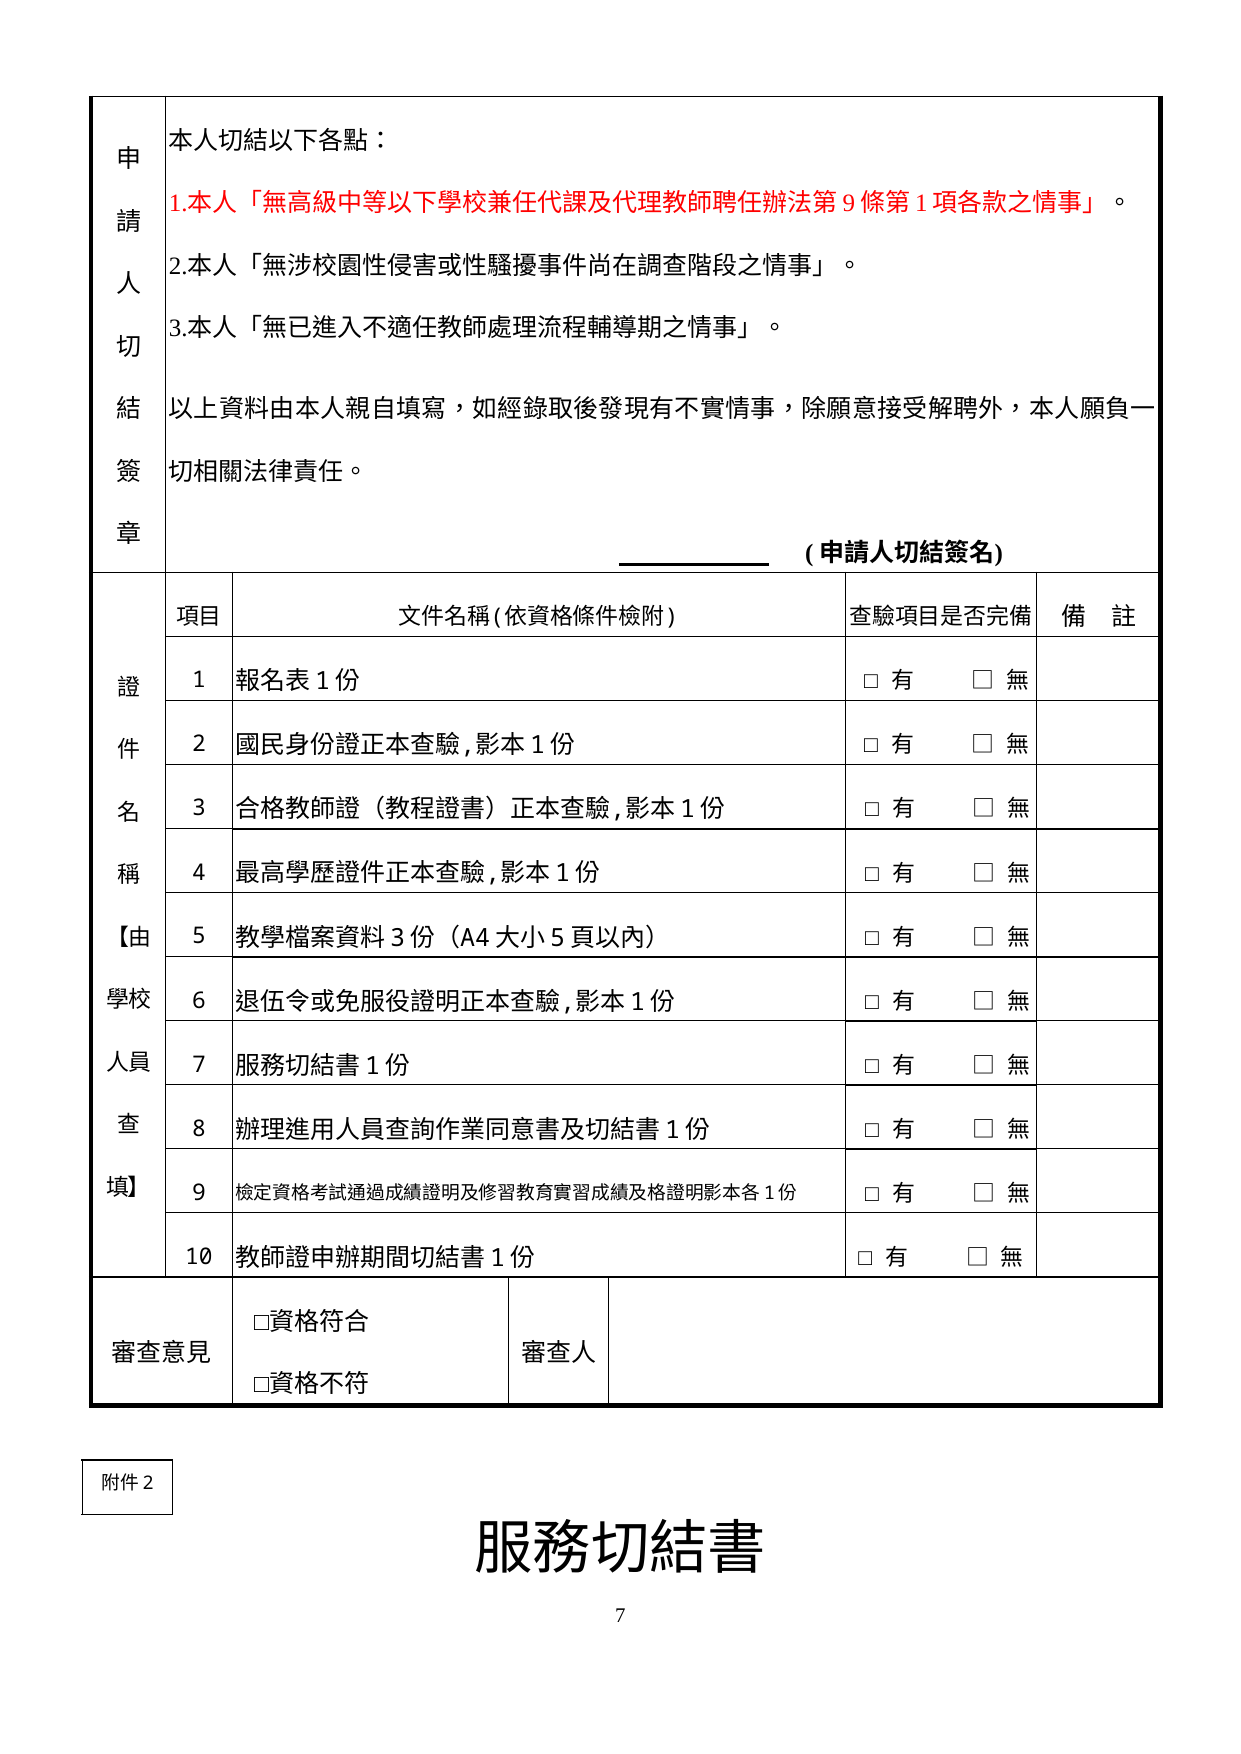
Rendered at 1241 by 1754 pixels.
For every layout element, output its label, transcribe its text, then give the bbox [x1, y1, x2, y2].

table_cell [1037, 765, 1158, 828]
table_cell □ 有 □ 無 [846, 830, 1036, 892]
table_cell 審查意見 [93, 1278, 232, 1403]
table_cell [1037, 1149, 1158, 1212]
table_cell 6 [166, 957, 232, 1020]
table_cell [609, 1278, 1158, 1403]
table_cell 4 [166, 829, 232, 892]
table_cell 2 [166, 701, 232, 764]
table_cell □ 有 □ 無 [846, 637, 1036, 700]
table_cell 服務切結書1份 [233, 1021, 845, 1084]
table_cell 最高學歷證件正本查驗,影本1份 [233, 830, 845, 892]
table_cell 檢定資格考試通過成績證明及修習教育實習成績及格證明影本各1份 [233, 1149, 845, 1212]
table_cell □ 有 □ 無 [846, 1213, 1036, 1276]
table_cell [1037, 830, 1158, 892]
table_cell [1037, 1213, 1158, 1276]
table_cell 退伍令或免服役證明正本查驗,影本1份 [233, 958, 845, 1020]
table_cell [1037, 893, 1158, 956]
table_cell 合格教師證（教程證書）正本查驗,影本1份 [233, 765, 845, 828]
table_cell [1037, 1085, 1158, 1148]
table_cell 10 [166, 1213, 232, 1276]
table_cell 9 [166, 1149, 232, 1212]
table_cell [1037, 958, 1158, 1020]
table_cell □ 有 □ 無 [846, 1086, 1036, 1148]
table_cell 8 [166, 1085, 232, 1148]
table_cell 審查人 [509, 1278, 608, 1403]
table_cell [1037, 1021, 1158, 1084]
table_cell 本人切結以下各點： 1.本人「無高級中等以下學校兼任代課及代理教師聘任辦法第9條第1項各款之情事」。 2.本人「無涉校園性侵害或性騷擾事件尚在調查階段之情事」。 3.本人「無已進入不適任教師處理流程輔導期之情事」。 以上資料由本人親自填寫，如經錄取後發現有不實情事，除願意接受解聘外，本人願負一切相關法律責任。 ( 申請人切結簽名) [166, 97, 1158, 572]
table_cell □ 有 □ 無 [846, 1022, 1036, 1084]
text 附件 2 [98, 1468, 156, 1495]
table_cell □資格符合 □資格不符 [233, 1278, 508, 1403]
table_cell [1037, 701, 1158, 764]
table_cell 申 請 人 切 結 簽 章 [93, 97, 165, 572]
table_cell □ 有 □ 無 [846, 765, 1036, 828]
table_cell [1037, 637, 1158, 700]
text 服務切結書 [83, 1461, 172, 1514]
table_cell 文件名稱(依資格條件檢附) [233, 573, 845, 636]
table_cell 5 [166, 893, 232, 956]
text 服務切結書 [89, 1470, 1152, 1595]
table_cell 辦理進用人員查詢作業同意書及切結書1份 [233, 1085, 845, 1148]
table_cell 國民身份證正本查驗,影本1份 [233, 701, 845, 764]
table_cell 1 [166, 637, 232, 700]
table_cell 證 件 名 稱 【由學校人員查填】 [93, 573, 165, 1276]
table_cell 項目 [166, 573, 232, 636]
table_cell 教師證申辦期間切結書1份 [233, 1213, 845, 1276]
table_cell 備 註 [1037, 573, 1158, 636]
table_cell □ 有 □ 無 [846, 701, 1036, 764]
table_cell □ 有 □ 無 [846, 958, 1036, 1020]
table_cell □ 有 □ 無 [846, 1150, 1036, 1212]
table_cell 報名表1份 [233, 637, 845, 700]
table_cell 7 [166, 1021, 232, 1084]
table_cell 教學檔案資料3份（A4大小5頁以內） [233, 893, 845, 956]
table_cell 3 [166, 765, 232, 828]
table_cell 查驗項目是否完備 [846, 573, 1036, 636]
table_cell □ 有 □ 無 [846, 893, 1036, 956]
